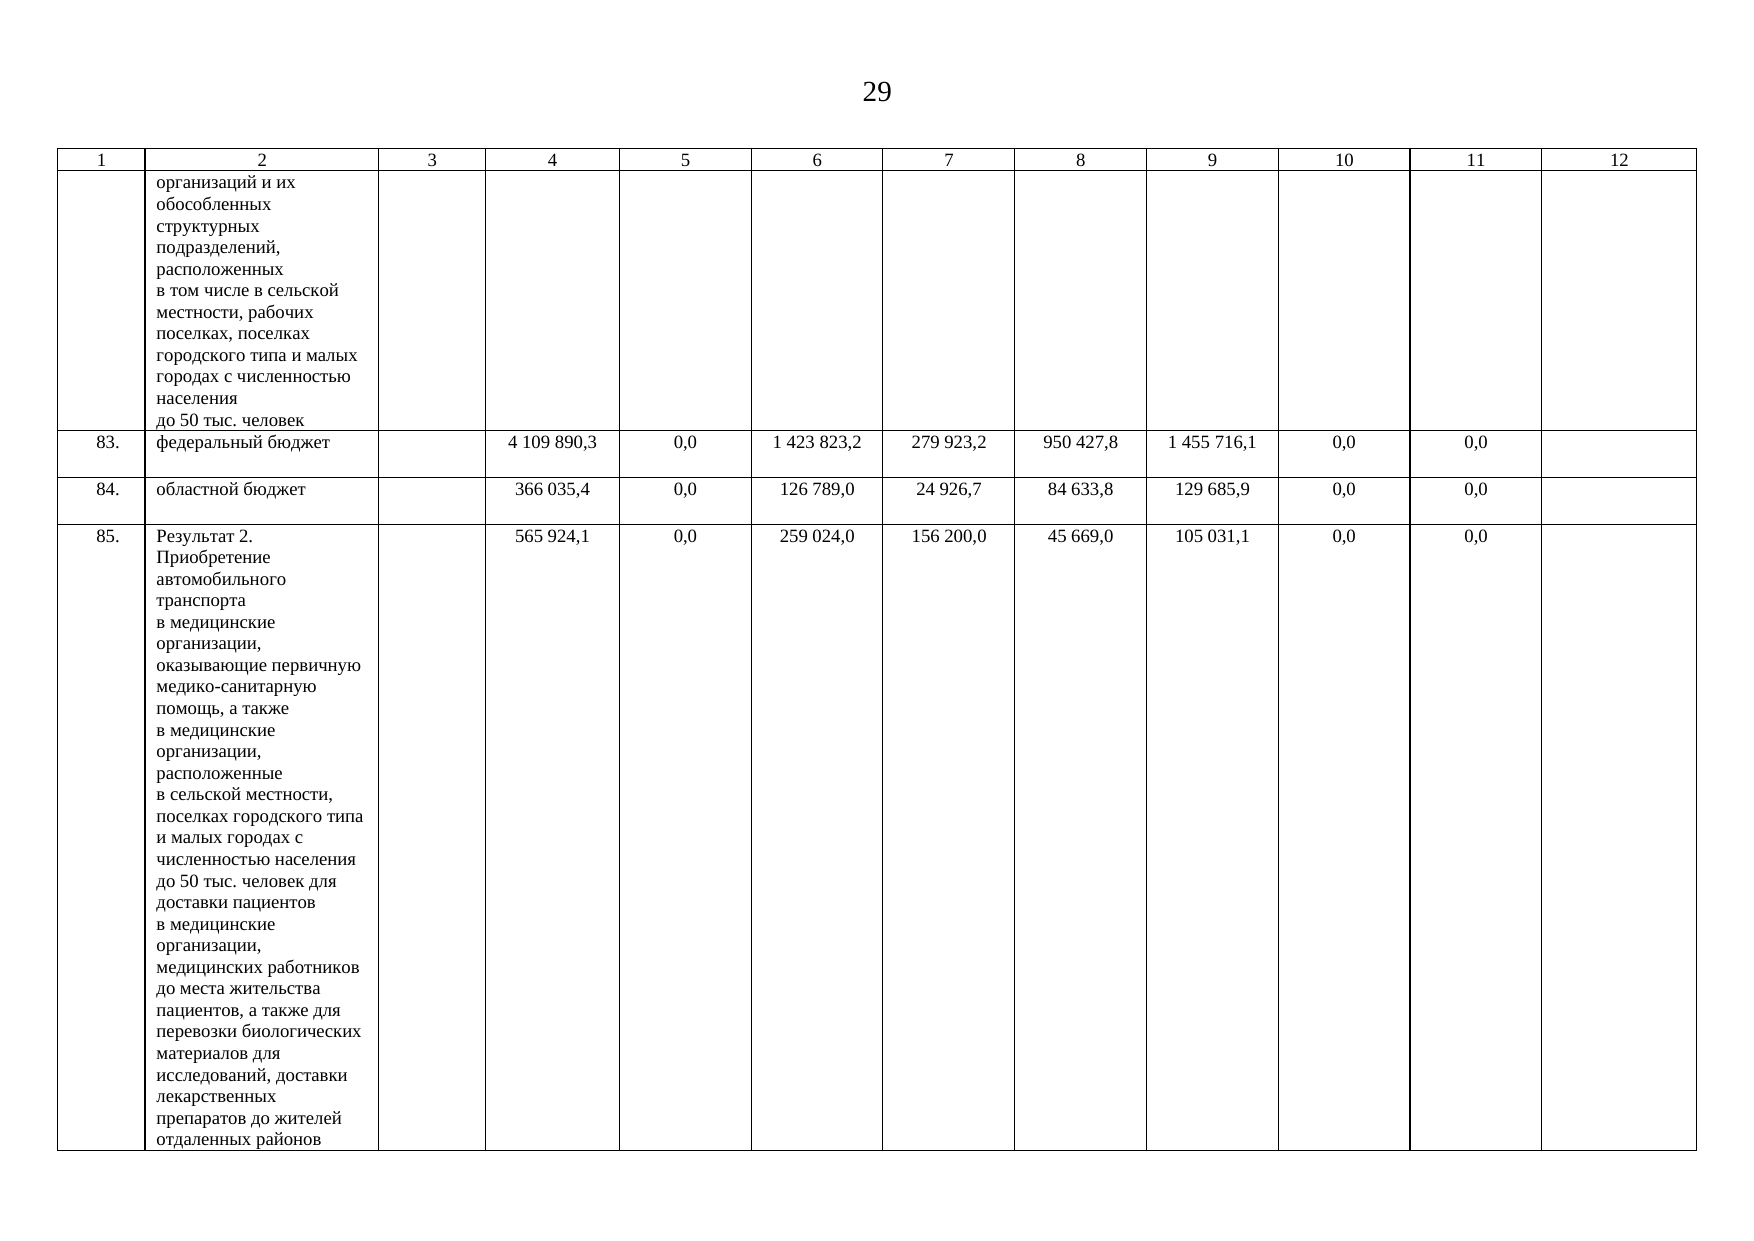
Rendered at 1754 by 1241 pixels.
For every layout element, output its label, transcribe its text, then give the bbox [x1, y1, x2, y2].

table_cell 0,0 [620, 431, 751, 477]
table_cell 0,0 [620, 525, 751, 1150]
table_cell [486, 171, 619, 430]
table_header 11 [1411, 149, 1541, 170]
table_cell 0,0 [1279, 478, 1409, 523]
table_cell [1542, 431, 1696, 477]
table_cell 156 200,0 [883, 525, 1014, 1150]
table_cell 129 685,9 [1147, 478, 1278, 523]
table_cell 45 669,0 [1015, 525, 1146, 1150]
table_cell [1411, 171, 1541, 430]
table_cell [1015, 171, 1146, 430]
table_cell 366 035,4 [486, 478, 619, 523]
table_cell 259 024,0 [752, 525, 882, 1150]
table_cell 1 423 823,2 [752, 431, 882, 477]
table_cell областной бюджет [146, 478, 378, 523]
table_cell [58, 525, 144, 1150]
table_header 10 [1279, 149, 1409, 170]
table_cell 0,0 [1279, 431, 1409, 477]
table_cell [58, 171, 144, 430]
table_cell [752, 171, 882, 430]
table_header 5 [620, 149, 751, 170]
table_cell 0,0 [620, 478, 751, 523]
table_header 2 [146, 149, 378, 170]
table_cell 0,0 [1411, 478, 1541, 523]
table_cell Результат 2. Приобретение автомобильного транспорта в медицинские организации, оказывающие первичную медико-санитарную помощь, а также в медицинские организации, расположенные в сельской местности, поселках городского типа и малых городах с численностью населения до 50 тыс. человек для доставки пациентов в медицинские организации, медицинских работников до места жительства пациентов, а также для перевозки биологических материалов для исследований, доставки лекарственных препаратов до жителей отдаленных районов [146, 525, 378, 1150]
table_cell [620, 171, 751, 430]
table_cell [883, 171, 1014, 430]
table_cell 4 109 890,3 [486, 431, 619, 477]
table_cell федеральный бюджет [146, 431, 378, 477]
table_cell [379, 171, 485, 430]
table_cell [1279, 171, 1409, 430]
table_cell 105 031,1 [1147, 525, 1278, 1150]
table_cell [1147, 171, 1278, 430]
table_cell [379, 478, 485, 523]
table_cell [58, 478, 144, 523]
table_cell организаций и их обособленных структурных подразделений, расположенных в том числе в сельской местности, рабочих поселках, поселках городского типа и малых городах с численностью населения до 50 тыс. человек [146, 171, 378, 430]
table_cell 0,0 [1411, 525, 1541, 1150]
table_header 3 [379, 149, 485, 170]
table_cell [1542, 171, 1696, 430]
table_cell [1542, 525, 1696, 1150]
table_header 1 [58, 149, 144, 170]
table_header 4 [486, 149, 619, 170]
table_cell 279 923,2 [883, 431, 1014, 477]
table_cell 126 789,0 [752, 478, 882, 523]
table_cell [58, 431, 144, 477]
table_cell 0,0 [1411, 431, 1541, 477]
table_cell [1542, 478, 1696, 523]
table_cell [379, 431, 485, 477]
table_header 6 [752, 149, 882, 170]
table_cell 1 455 716,1 [1147, 431, 1278, 477]
table_cell 0,0 [1279, 525, 1409, 1150]
table_cell 950 427,8 [1015, 431, 1146, 477]
table_cell 84 633,8 [1015, 478, 1146, 523]
table_cell [379, 525, 485, 1150]
table_header 8 [1015, 149, 1146, 170]
table_cell 24 926,7 [883, 478, 1014, 523]
table_header 7 [883, 149, 1014, 170]
table_header 9 [1147, 149, 1278, 170]
table_header 12 [1542, 149, 1696, 170]
table_cell 565 924,1 [486, 525, 619, 1150]
